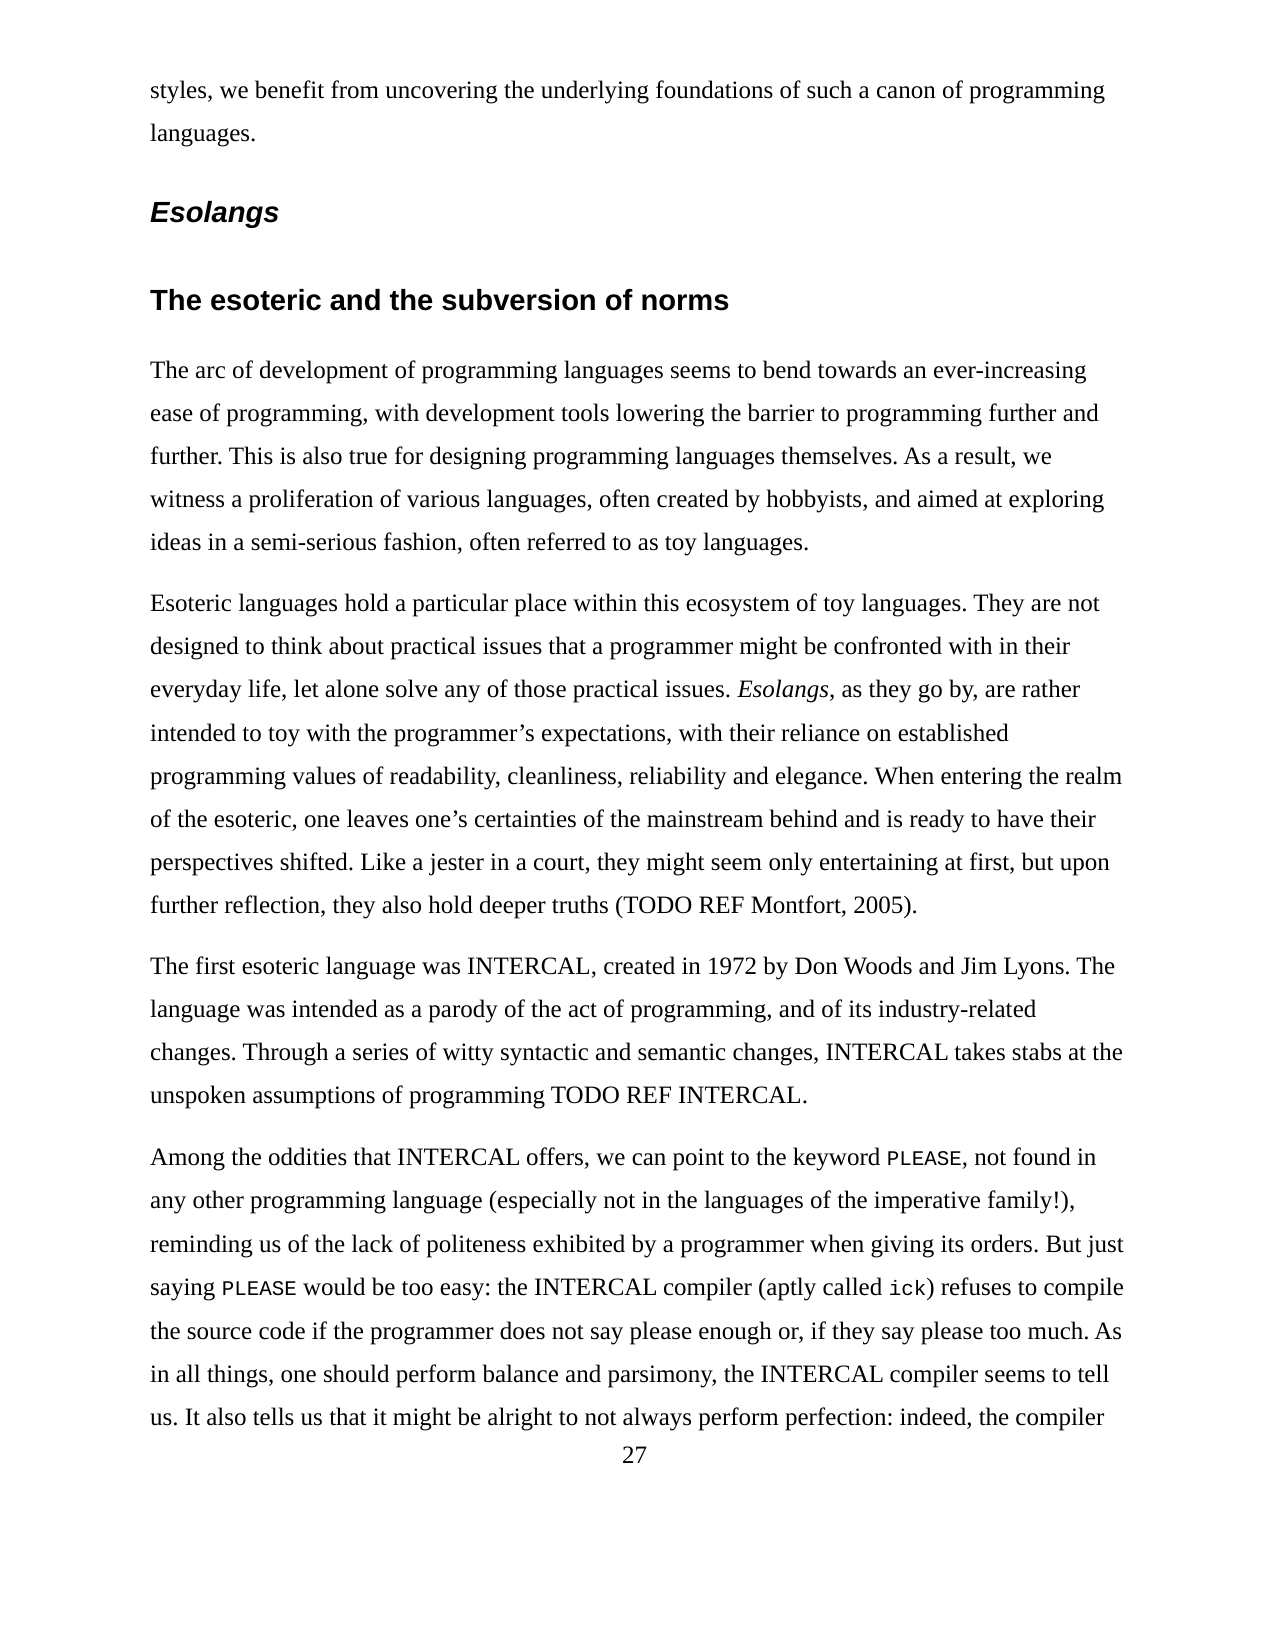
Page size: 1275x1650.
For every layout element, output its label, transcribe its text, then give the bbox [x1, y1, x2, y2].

text styles, we benefit from uncovering the underlying foundations of such a canon of programming languages. [150, 75, 1125, 147]
text The first esoteric language was INTERCAL, created in 1972 by Don Woods and Jim Lyons. The language was intended as a parody of the act of programming, and of its industry-related changes. Through a series of witty syntactic and semantic changes, INTERCAL takes stabs at the unspoken assumptions of programming TODO REF INTERCAL. [150, 951, 1125, 1109]
subtitle Esolangs [150, 195, 1125, 229]
text Among the oddities that INTERCAL offers, we can point to the keyword PLEASE, not found in any other programming language (especially not in the languages of the imperative family!), reminding us of the lack of politeness exhibited by a programmer when giving its orders. But just saying PLEASE would be too easy: the INTERCAL compiler (aptly called ick) refuses to compile the source code if the programmer does not say please enough or, if they say please too much. As in all things, one should perform balance and parsimony, the INTERCAL compiler seems to tell us. It also tells us that it might be alright to not always perform perfection: indeed, the compiler [150, 1142, 1125, 1431]
text Esoteric languages hold a particular place within this ecosystem of toy languages. They are not designed to think about practical issues that a programmer might be confronted with in their everyday life, let alone solve any of those practical issues. Esolangs, as they go by, are rather intended to toy with the programmer’s expectations, with their reliance on established programming values of readability, cleanliness, reliability and elegance. When entering the realm of the esoteric, one leaves one’s certainties of the mainstream behind and is ready to have their perspectives shifted. Like a jester in a court, they might seem only entertaining at first, but upon further reflection, they also hold deeper truths (TODO REF Montfort, 2005). [150, 588, 1125, 919]
text The arc of development of programming languages seems to bend towards an ever-increasing ease of programming, with development tools lowering the barrier to programming further and further. This is also true for designing programming languages themselves. As a result, we witness a proliferation of various languages, often created by hobbyists, and aimed at exploring ideas in a semi-serious fashion, often referred to as toy languages. [150, 355, 1125, 556]
subtitle The esoteric and the subversion of norms [150, 283, 1125, 317]
